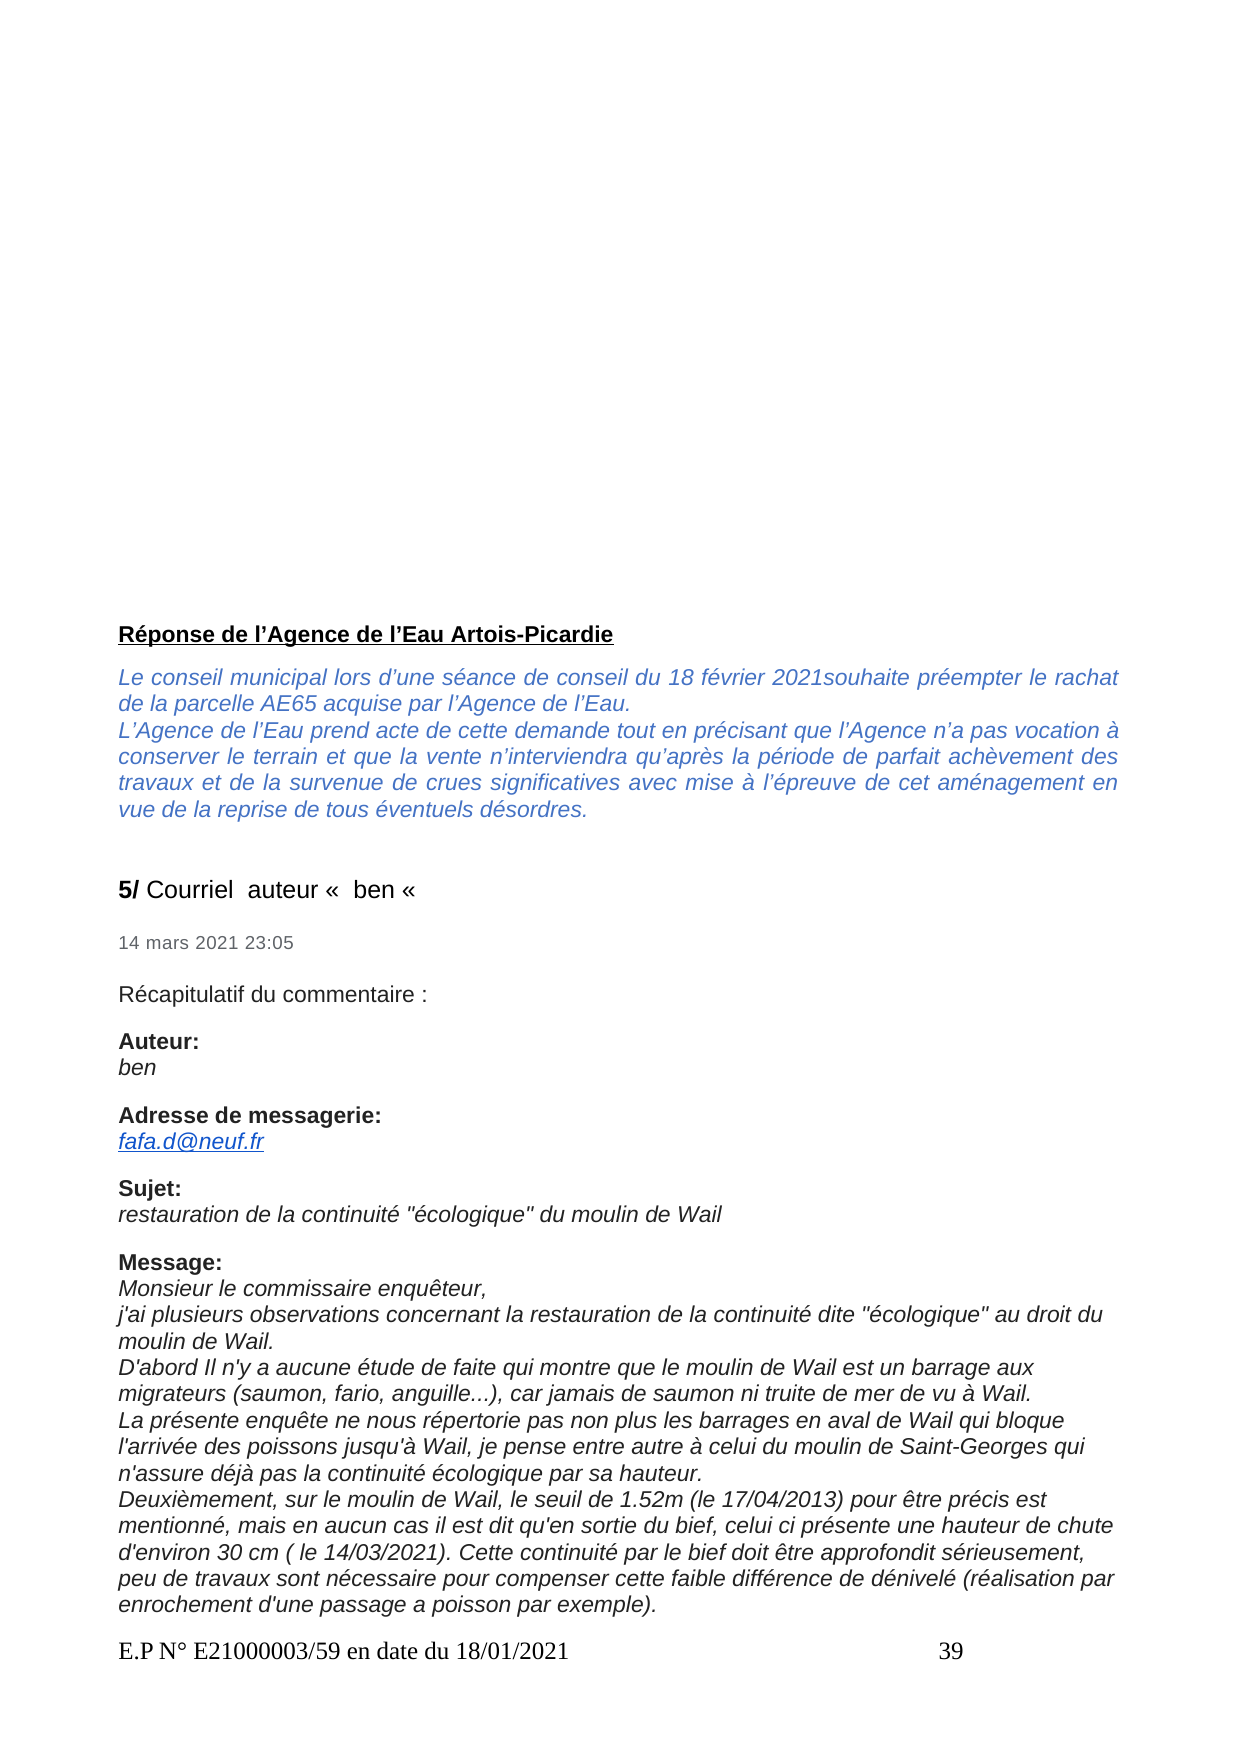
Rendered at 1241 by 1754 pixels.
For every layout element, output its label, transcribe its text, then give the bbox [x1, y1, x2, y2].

text Réponse de l’Agence de l’Eau Artois-Picardie [118, 621, 1122, 647]
text Récapitulatif du commentaire : [118, 981, 1122, 1007]
text L’Agence de l’Eau prend acte de cette demande tout en précisant que l’Agence n’a pas vocation à conserver le terrain et que la vente n’interviendra qu’après la période de parfait achèvement des travaux et de la survenue de crues significatives avec mise à l’épreuve de cet aménagement en vue de la reprise de tous éventuels désordres. [118, 717, 1122, 822]
text Message: Monsieur le commissaire enquêteur, j'ai plusieurs observations concernant la restauration de la continuité dite "écologique" au droit du moulin de Wail. D'abord Il n'y a aucune étude de faite qui montre que le moulin de Wail est un barrage aux migrateurs (saumon, fario, anguille...), car jamais de saumon ni truite de mer de vu à Wail. La présente enquête ne nous répertorie pas non plus les barrages en aval de Wail qui bloque l'arrivée des poissons jusqu'à Wail, je pense entre autre à celui du moulin de Saint-Georges qui n'assure déjà pas la continuité écologique par sa hauteur. Deuxièmement, sur le moulin de Wail, le seuil de 1.52m (le 17/04/2013) pour être précis est mentionné, mais en aucun cas il est dit qu'en sortie du bief, celui ci présente une hauteur de chute d'environ 30 cm ( le 14/03/2021). Cette continuité par le bief doit être approfondit sérieusement, peu de travaux sont nécessaire pour compenser cette faible différence de dénivelé (réalisation par enrochement d'une passage a poisson par exemple). [118, 1249, 1122, 1618]
text 5/ Courriel auteur « ben « [118, 875, 1122, 903]
text Auteur: ben [118, 1028, 1122, 1081]
text 14 mars 2021 23:05 [118, 932, 1122, 954]
text Adresse de messagerie: fafa.d@neuf.fr [118, 1102, 1122, 1154]
text Sujet: restauration de la continuité "écologique" du moulin de Wail [118, 1175, 1122, 1228]
text Le conseil municipal lors d’une séance de conseil du 18 février 2021souhaite préempter le rachat de la parcelle AE65 acquise par l’Agence de l’Eau. [118, 664, 1122, 717]
